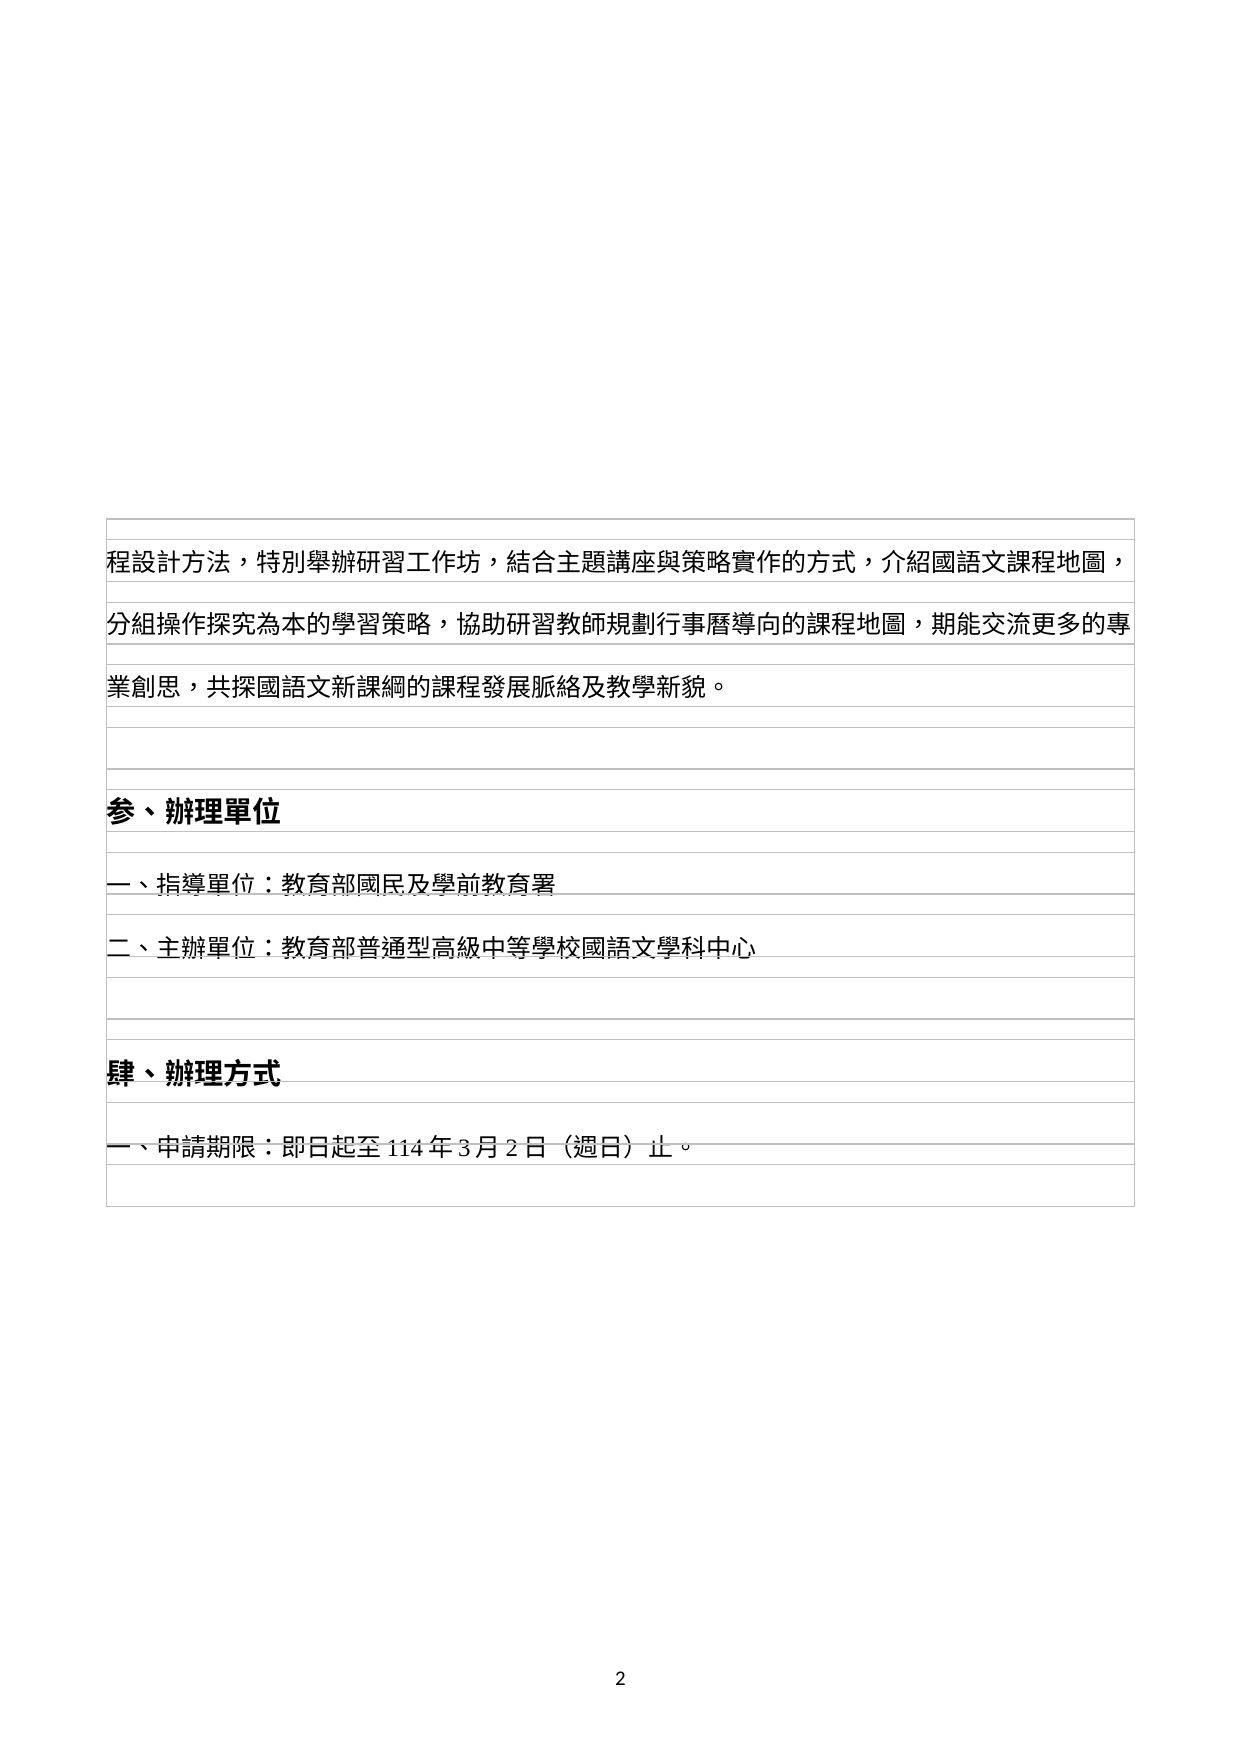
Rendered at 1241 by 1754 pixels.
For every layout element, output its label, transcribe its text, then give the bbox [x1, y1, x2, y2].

text 一、指導單位：教育部國民及學前教育署 [107, 853, 1134, 893]
text 二、主辦單位：教育部普通型高級中等學校國語文學科中心 [107, 957, 1134, 967]
text 一、指導單位：教育部國民及學前教育署 [107, 895, 1134, 905]
text 業創思，共探國語文新課綱的課程發展脈絡及教學新貌。 [107, 665, 1134, 706]
text 一、申請期限：即日起至114年3月2日（週日）止。 [107, 1103, 1134, 1143]
text [107, 645, 1134, 664]
text [107, 520, 1134, 539]
text 参、辦理單位 [107, 790, 1134, 831]
text 肆、辦理方式 [107, 1040, 1134, 1081]
text 肆、辦理方式 [107, 1082, 1134, 1092]
text 程設計方法，特別舉辦研習工作坊，結合主題講座與策略實作的方式，介紹國語文課程地圖， [107, 540, 1134, 581]
text 二、主辦單位：教育部普通型高級中等學校國語文學科中心 [107, 905, 1134, 914]
text [107, 770, 1134, 789]
text 一、指導單位：教育部國民及學前教育署 [107, 842, 1134, 852]
text 分組操作探究為本的學習策略，協助研習教師規劃行事曆導向的課程地圖，期能交流更多的專 [107, 603, 1134, 643]
text 肆、辦理方式 [107, 1030, 1134, 1039]
text [107, 582, 1134, 602]
text 二、主辦單位：教育部普通型高級中等學校國語文學科中心 [107, 915, 1134, 956]
text 一、申請期限：即日起至114年3月2日（週日）止。 [107, 1145, 1134, 1164]
